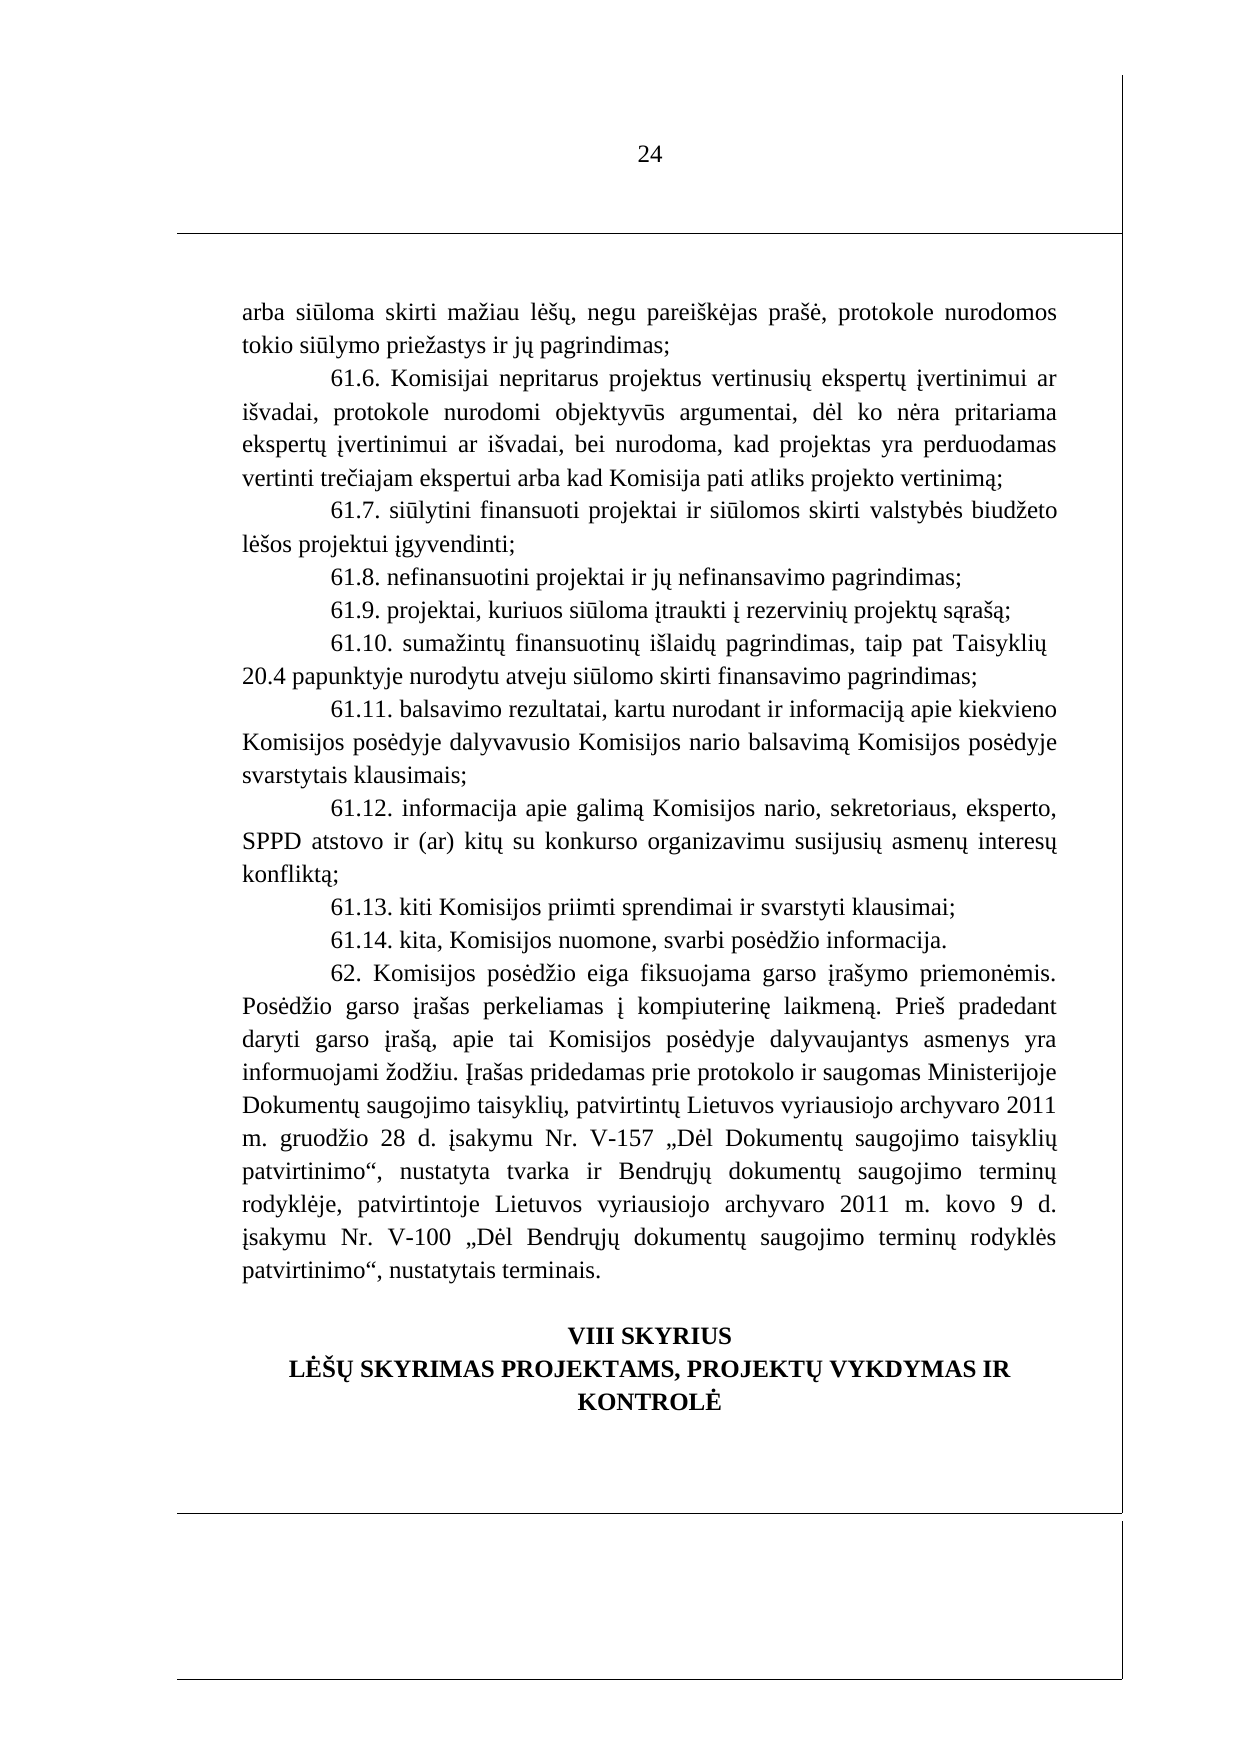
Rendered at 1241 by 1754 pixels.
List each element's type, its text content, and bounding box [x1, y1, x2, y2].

text 61.6. Komisijai nepritarus projektus vertinusių ekspertų įvertinimui ar išvadai, protokole nurodomi objektyvūs argumentai, dėl ko nėra pritariama ekspertų įvertinimui ar išvadai, bei nurodoma, kad projektas yra perduodamas vertinti trečiajam ekspertui arba kad Komisija pati atliks projekto vertinimą; [177, 299, 1122, 431]
text 61.9. projektai, kuriuos siūloma įtraukti į rezervinių projektų sąrašą; [177, 530, 1122, 563]
text 61.7. siūlytini finansuoti projektai ir siūlomos skirti valstybės biudžeto lėšos projektui įgyvendinti; [177, 431, 1122, 497]
text 61.12. informacija apie galimą Komisijos nario, sekretoriaus, eksperto, SPPD atstovo ir (ar) kitų su konkurso organizavimu susijusių asmenų interesų konfliktą; [177, 728, 1122, 827]
text 61.11. balsavimo rezultatai, kartu nurodant ir informaciją apie kiekvieno Komisijos posėdyje dalyvavusio Komisijos nario balsavimą Komisijos posėdyje svarstytais klausimais; [177, 629, 1122, 728]
text 61.14. kita, Komisijos nuomone, svarbi posėdžio informacija. [177, 860, 1122, 893]
text LĖŠŲ SKYRIMAS PROJEKTAMS, PROJEKTŲ VYKDYMAS IR KONTROLĖ [177, 1289, 1122, 1416]
text 62. Komisijos posėdžio eiga fiksuojama garso įrašymo priemonėmis. Posėdžio garso įrašas perkeliamas į kompiuterinę laikmeną. Prieš pradedant daryti garso įrašą, apie tai Komisijos posėdyje dalyvaujantys asmenys yra informuojami žodžiu. Įrašas pridedamas prie protokolo ir saugomas Ministerijoje Dokumentų saugojimo taisyklių, patvirtintų Lietuvos vyriausiojo archyvaro 2011 m. gruodžio 28 d. įsakymu Nr. V-157 „Dėl Dokumentų saugojimo taisyklių patvirtinimo“, nustatyta tvarka ir Bendrųjų dokumentų saugojimo terminų rodyklėje, patvirtintoje Lietuvos vyriausiojo archyvaro 2011 m. kovo 9 d. įsakymu Nr. V-100 „Dėl Bendrųjų dokumentų saugojimo terminų rodyklės patvirtinimo“, nustatytais terminais. [177, 893, 1122, 1257]
text 61.5. informacija apie Komisijos pritarimą / nepritarimą skirti projektui finansavimą iš valstybės biudžeto lėšų. Jei finansavimas projektui skirtas nebuvo arba siūloma skirti mažiau lėšų, negu pareiškėjas prašė, protokole nurodomos tokio siūlymo priežastys ir jų pagrindimas; [177, 233, 1122, 299]
text 61.10. sumažintų finansuotinų išlaidų pagrindimas, taip pat Taisyklių 20.4 papunktyje nurodytu atveju siūlomo skirti finansavimo pagrindimas; [177, 563, 1122, 629]
text 61.8. nefinansuotini projektai ir jų nefinansavimo pagrindimas; [177, 497, 1122, 530]
text VIII SKYRIUS [177, 1257, 1122, 1289]
text 61.13. kiti Komisijos priimti sprendimai ir svarstyti klausimai; [177, 827, 1122, 860]
